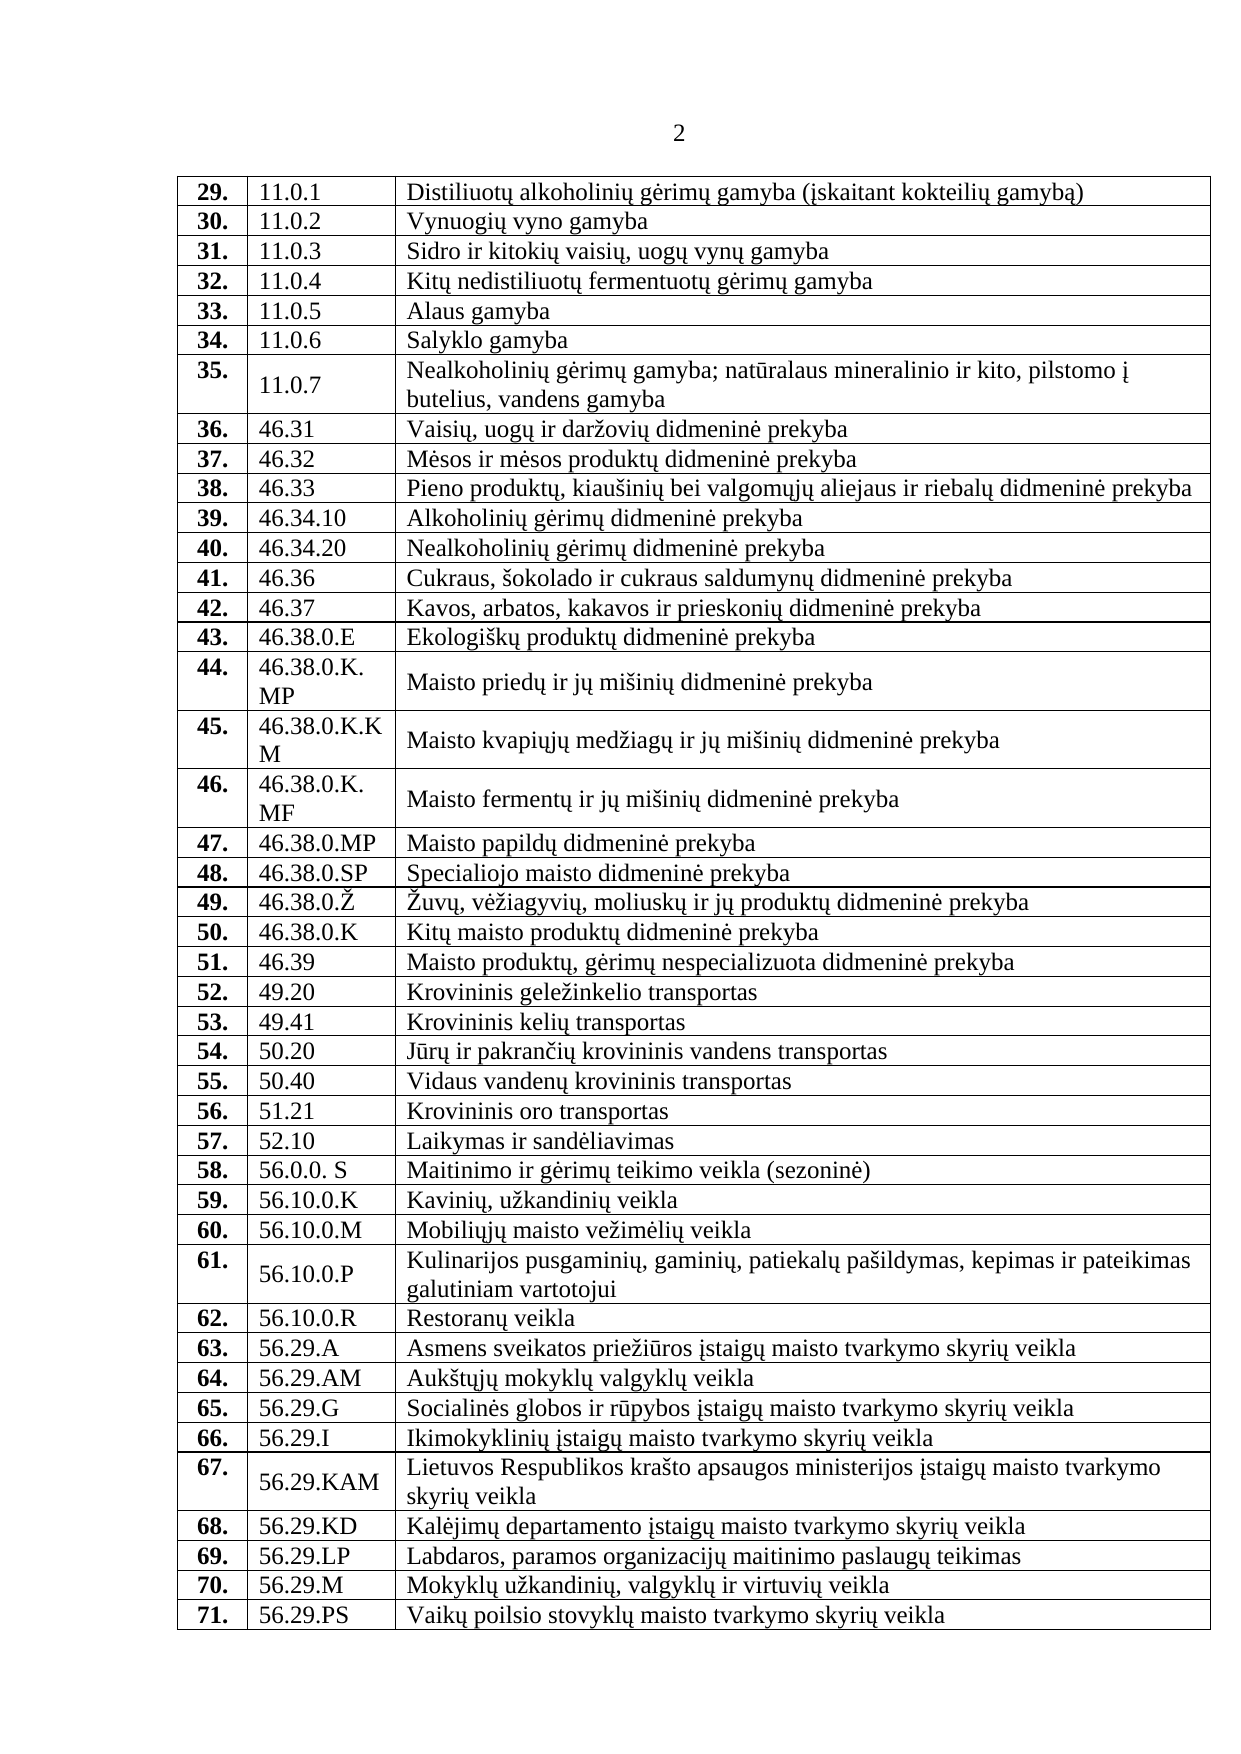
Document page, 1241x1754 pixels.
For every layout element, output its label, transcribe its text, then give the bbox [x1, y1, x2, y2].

table_cell Vidaus vandenų krovininis transportas [396, 1066, 1210, 1095]
table_cell 46. [178, 769, 247, 827]
table_cell Alaus gamyba [396, 296, 1210, 324]
table_cell 46.38.0.K [248, 917, 395, 946]
table_cell 62. [178, 1304, 247, 1332]
table_cell 56.10.0.R [248, 1304, 395, 1332]
table_cell Maitinimo ir gėrimų teikimo veikla (sezoninė) [396, 1156, 1210, 1184]
table_cell 70. [178, 1571, 247, 1599]
table_cell 48. [178, 858, 247, 886]
table_cell 46.38.0.E [248, 623, 395, 651]
table_cell Vaikų poilsio stovyklų maisto tvarkymo skyrių veikla [396, 1600, 1210, 1629]
table_cell 30. [178, 206, 247, 235]
table_cell 42. [178, 593, 247, 621]
table_cell 56.10.0.P [248, 1245, 395, 1302]
table_cell Salyklo gamyba [396, 326, 1210, 354]
table_cell 57. [178, 1126, 247, 1154]
table_cell 46.37 [248, 593, 395, 621]
table_cell 36. [178, 414, 247, 443]
table_cell 11.0.4 [248, 266, 395, 295]
table_cell Alkoholinių gėrimų didmeninė prekyba [396, 503, 1210, 532]
table_cell 56.29.KD [248, 1511, 395, 1540]
table_cell Krovininis geležinkelio transportas [396, 977, 1210, 1006]
table_cell Nealkoholinių gėrimų didmeninė prekyba [396, 533, 1210, 562]
table_cell 46.33 [248, 474, 395, 502]
table_cell Pieno produktų, kiaušinių bei valgomųjų aliejaus ir riebalų didmeninė prekyba [396, 474, 1210, 502]
table_cell 56.29.I [248, 1423, 395, 1451]
table_cell 46.31 [248, 414, 395, 443]
table_cell 46.32 [248, 444, 395, 472]
table_cell Aukštųjų mokyklų valgyklų veikla [396, 1363, 1210, 1392]
table_cell 41. [178, 563, 247, 592]
table_cell Krovininis oro transportas [396, 1096, 1210, 1125]
table_cell 52.10 [248, 1126, 395, 1154]
table_cell 54. [178, 1036, 247, 1065]
table_cell Kavinių, užkandinių veikla [396, 1185, 1210, 1214]
table_cell 58. [178, 1156, 247, 1184]
table_cell 39. [178, 503, 247, 532]
table_cell Distiliuotų alkoholinių gėrimų gamyba (įskaitant kokteilių gamybą) [396, 177, 1210, 205]
table_cell 67. [178, 1453, 247, 1510]
table_cell 56.29.M [248, 1571, 395, 1599]
table_cell 50.20 [248, 1036, 395, 1065]
table_cell 56.10.0.M [248, 1215, 395, 1244]
table_cell 46.36 [248, 563, 395, 592]
table_cell Socialinės globos ir rūpybos įstaigų maisto tvarkymo skyrių veikla [396, 1393, 1210, 1422]
table_cell Lietuvos Respublikos krašto apsaugos ministerijos įstaigų maisto tvarkymo skyrių veikla [396, 1453, 1210, 1510]
table_cell 59. [178, 1185, 247, 1214]
table_cell 53. [178, 1007, 247, 1035]
table_cell 56.29.AM [248, 1363, 395, 1392]
table_cell 31. [178, 236, 247, 265]
table_cell Jūrų ir pakrančių krovininis vandens transportas [396, 1036, 1210, 1065]
table_cell 45. [178, 711, 247, 768]
table_cell 64. [178, 1363, 247, 1392]
table_cell Cukraus, šokolado ir cukraus saldumynų didmeninė prekyba [396, 563, 1210, 592]
table_cell 50.40 [248, 1066, 395, 1095]
table_cell 55. [178, 1066, 247, 1095]
table_cell 33. [178, 296, 247, 324]
table_cell 56.29.PS [248, 1600, 395, 1629]
table_cell 68. [178, 1511, 247, 1540]
table_cell 37. [178, 444, 247, 472]
table_cell Ekologiškų produktų didmeninė prekyba [396, 623, 1210, 651]
table_cell Kulinarijos pusgaminių, gaminių, patiekalų pašildymas, kepimas ir pateikimas galutiniam vartotojui [396, 1245, 1210, 1302]
table_cell 35. [178, 355, 247, 413]
table_cell Maisto papildų didmeninė prekyba [396, 828, 1210, 857]
table_cell Maisto priedų ir jų mišinių didmeninė prekyba [396, 652, 1210, 710]
table_cell Kitų nedistiliuotų fermentuotų gėrimų gamyba [396, 266, 1210, 295]
table_cell 46.34.20 [248, 533, 395, 562]
table_cell 43. [178, 623, 247, 651]
table_cell 11.0.5 [248, 296, 395, 324]
table_cell 56. [178, 1096, 247, 1125]
table_cell Laikymas ir sandėliavimas [396, 1126, 1210, 1154]
table_cell 56.29.KAM [248, 1453, 395, 1510]
table_cell 44. [178, 652, 247, 710]
table_cell 65. [178, 1393, 247, 1422]
table_cell 46.38.0.SP [248, 858, 395, 886]
table_cell 60. [178, 1215, 247, 1244]
table_cell 11.0.1 [248, 177, 395, 205]
table_cell 49.20 [248, 977, 395, 1006]
table_cell 56.29.LP [248, 1541, 395, 1569]
table_cell 69. [178, 1541, 247, 1569]
table_cell Labdaros, paramos organizacijų maitinimo paslaugų teikimas [396, 1541, 1210, 1569]
table_cell Vaisių, uogų ir daržovių didmeninė prekyba [396, 414, 1210, 443]
table_cell Krovininis kelių transportas [396, 1007, 1210, 1035]
table_cell 11.0.2 [248, 206, 395, 235]
table_cell Maisto produktų, gėrimų nespecializuota didmeninė prekyba [396, 947, 1210, 976]
table_cell 49.41 [248, 1007, 395, 1035]
table_cell 40. [178, 533, 247, 562]
table_cell 11.0.3 [248, 236, 395, 265]
table_cell 66. [178, 1423, 247, 1451]
table_cell Mėsos ir mėsos produktų didmeninė prekyba [396, 444, 1210, 472]
table_cell Mobiliųjų maisto vežimėlių veikla [396, 1215, 1210, 1244]
table_cell 11.0.7 [248, 355, 395, 413]
table_cell Mokyklų užkandinių, valgyklų ir virtuvių veikla [396, 1571, 1210, 1599]
table_cell Kalėjimų departamento įstaigų maisto tvarkymo skyrių veikla [396, 1511, 1210, 1540]
table_cell 46.39 [248, 947, 395, 976]
table_cell Ikimokyklinių įstaigų maisto tvarkymo skyrių veikla [396, 1423, 1210, 1451]
table_cell Maisto fermentų ir jų mišinių didmeninė prekyba [396, 769, 1210, 827]
table_cell 11.0.6 [248, 326, 395, 354]
table_cell Kitų maisto produktų didmeninė prekyba [396, 917, 1210, 946]
table_cell 56.29.G [248, 1393, 395, 1422]
table_cell 50. [178, 917, 247, 946]
table_cell Restoranų veikla [396, 1304, 1210, 1332]
table_cell Sidro ir kitokių vaisių, uogų vynų gamyba [396, 236, 1210, 265]
table_cell 46.34.10 [248, 503, 395, 532]
table_cell 46.38.0.MP [248, 828, 395, 857]
table_cell 38. [178, 474, 247, 502]
table_cell 51. [178, 947, 247, 976]
table_cell 71. [178, 1600, 247, 1629]
table_cell Asmens sveikatos priežiūros įstaigų maisto tvarkymo skyrių veikla [396, 1333, 1210, 1362]
table_cell 56.29.A [248, 1333, 395, 1362]
table_cell 49. [178, 888, 247, 916]
table_cell 56.10.0.K [248, 1185, 395, 1214]
table_cell Maisto kvapiųjų medžiagų ir jų mišinių didmeninė prekyba [396, 711, 1210, 768]
table_cell 32. [178, 266, 247, 295]
table_cell Kavos, arbatos, kakavos ir prieskonių didmeninė prekyba [396, 593, 1210, 621]
table_cell 46.38.0.K.MF [248, 769, 395, 827]
table_cell 51.21 [248, 1096, 395, 1125]
table_cell Specialiojo maisto didmeninė prekyba [396, 858, 1210, 886]
table_cell 46.38.0.K.MP [248, 652, 395, 710]
table_cell 63. [178, 1333, 247, 1362]
table_cell Nealkoholinių gėrimų gamyba; natūralaus mineralinio ir kito, pilstomo į butelius, vandens gamyba [396, 355, 1210, 413]
table_cell 56.0.0. S [248, 1156, 395, 1184]
table_cell 46.38.0.K.KM [248, 711, 395, 768]
table_cell 52. [178, 977, 247, 1006]
table_cell 29. [178, 177, 247, 205]
table_cell 61. [178, 1245, 247, 1302]
table_cell 34. [178, 326, 247, 354]
table_cell 47. [178, 828, 247, 857]
table_cell Žuvų, vėžiagyvių, moliuskų ir jų produktų didmeninė prekyba [396, 888, 1210, 916]
table_cell Vynuogių vyno gamyba [396, 206, 1210, 235]
table_cell 46.38.0.Ž [248, 888, 395, 916]
